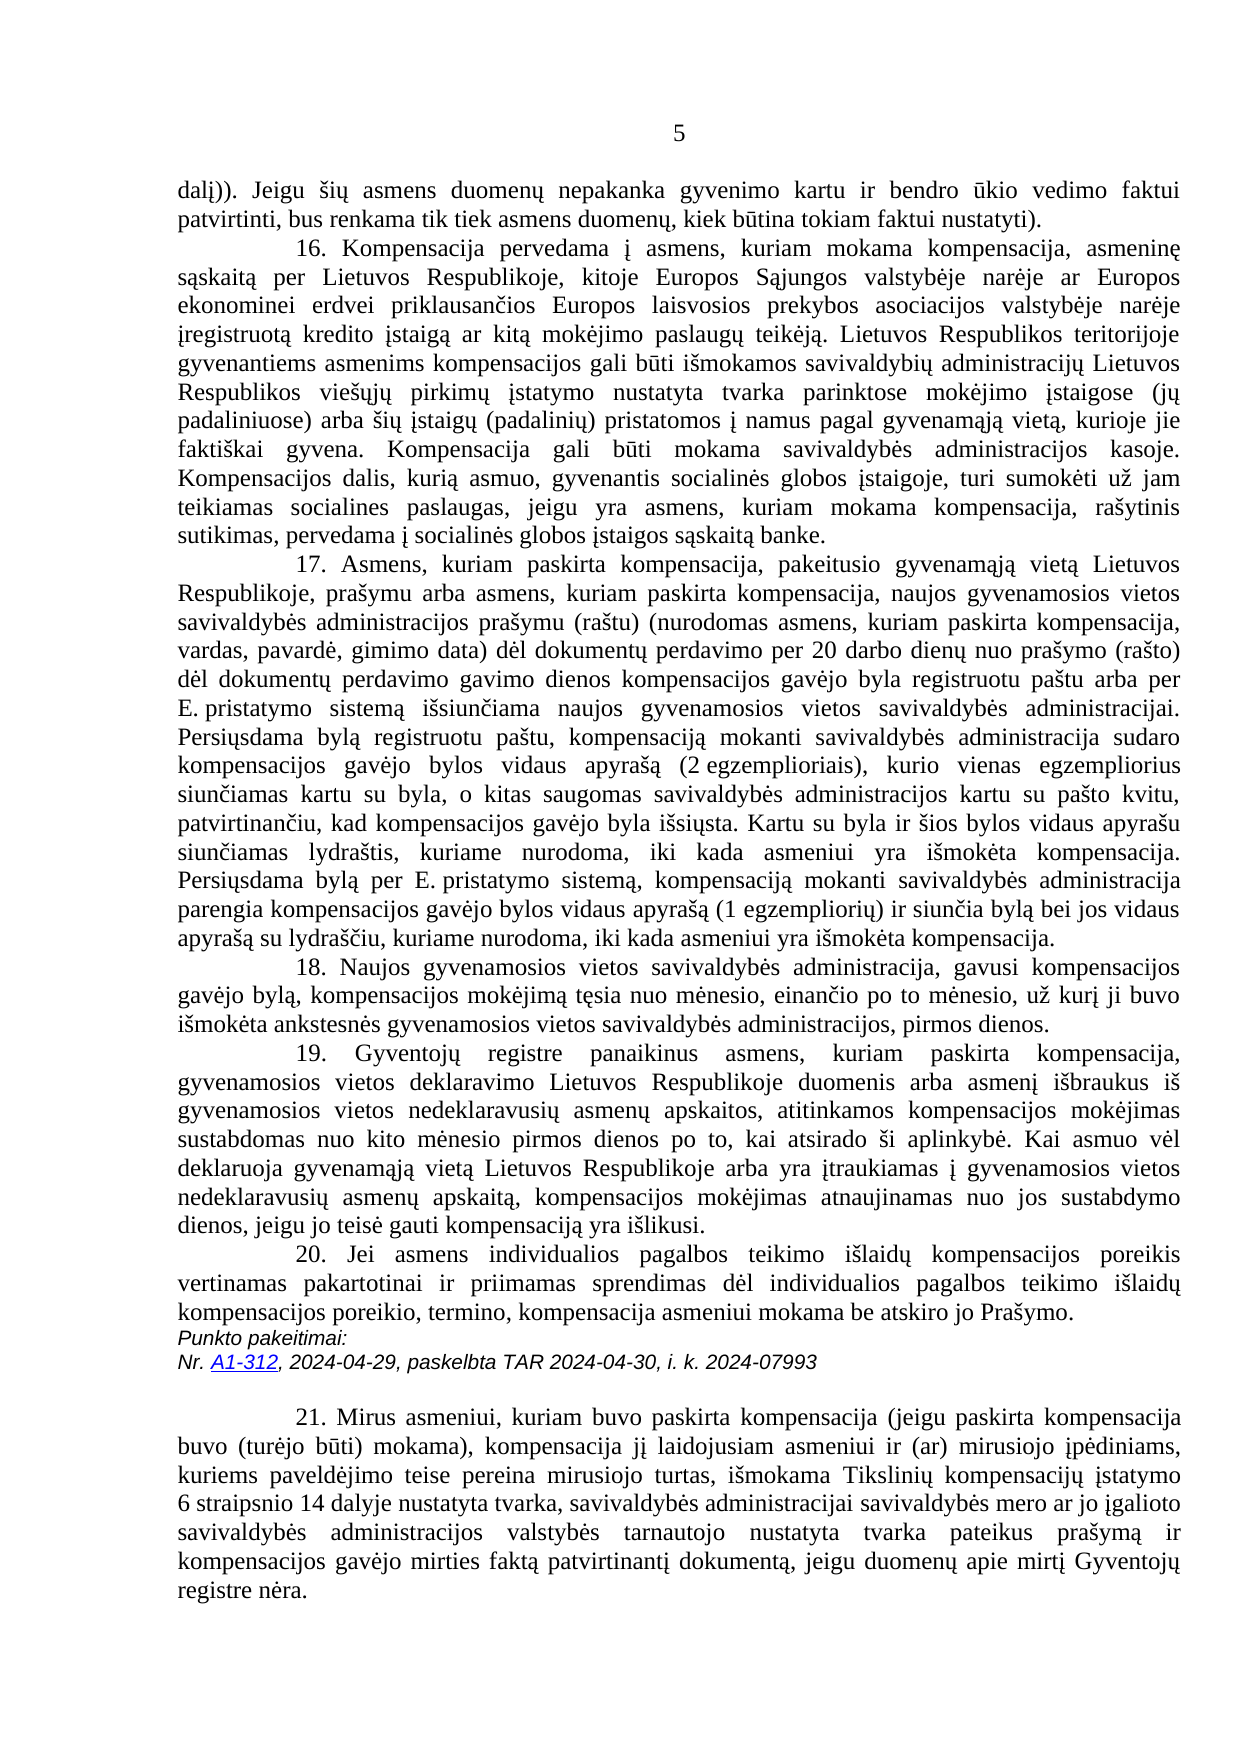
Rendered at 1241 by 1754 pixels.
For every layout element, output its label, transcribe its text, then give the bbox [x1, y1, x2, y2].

text 19. Gyventojų registre panaikinus asmens, kuriam paskirta kompensacija, gyvenamosios vietos deklaravimo Lietuvos Respublikoje duomenis arba asmenį išbraukus iš gyvenamosios vietos nedeklaravusių asmenų apskaitos, atitinkamos kompensacijos mokėjimas sustabdomas nuo kito mėnesio pirmos dienos po to, kai atsirado ši aplinkybė. Kai asmuo vėl deklaruoja gyvenamąją vietą Lietuvos Respublikoje arba yra įtraukiamas į gyvenamosios vietos nedeklaravusių asmenų apskaitą, kompensacijos mokėjimas atnaujinamas nuo jos sustabdymo dienos, jeigu jo teisė gauti kompensaciją yra išlikusi. [177, 1038, 1181, 1239]
text 21. Mirus asmeniui, kuriam buvo paskirta kompensacija (jeigu paskirta kompensacija buvo (turėjo būti) mokama), kompensacija jį laidojusiam asmeniui ir (ar) mirusiojo įpėdiniams, kuriems paveldėjimo teise pereina mirusiojo turtas, išmokama Tikslinių kompensacijų įstatymo 6 straipsnio 14 dalyje nustatyta tvarka, savivaldybės administracijai savivaldybės mero ar jo įgalioto savivaldybės administracijos valstybės tarnautojo nustatyta tvarka pateikus prašymą ir kompensacijos gavėjo mirties faktą patvirtinantį dokumentą, jeigu duomenų apie mirtį Gyventojų registre nėra. [177, 1402, 1181, 1603]
text Nr. A1-312, 2024-04-29, paskelbta TAR 2024-04-30, i. k. 2024-07993 [177, 1349, 1181, 1373]
text Punkto pakeitimai: [177, 1326, 1181, 1349]
text 17. Asmens, kuriam paskirta kompensacija, pakeitusio gyvenamąją vietą Lietuvos Respublikoje, prašymu arba asmens, kuriam paskirta kompensacija, naujos gyvenamosios vietos savivaldybės administracijos prašymu (raštu) (nurodomas asmens, kuriam paskirta kompensacija, vardas, pavardė, gimimo data) dėl dokumentų perdavimo per 20 darbo dienų nuo prašymo (rašto) dėl dokumentų perdavimo gavimo dienos kompensacijos gavėjo byla registruotu paštu arba per E. pristatymo sistemą išsiunčiama naujos gyvenamosios vietos savivaldybės administracijai. Persiųsdama bylą registruotu paštu, kompensaciją mokanti savivaldybės administracija sudaro kompensacijos gavėjo bylos vidaus apyrašą (2 egzemplioriais), kurio vienas egzempliorius siunčiamas kartu su byla, o kitas saugomas savivaldybės administracijos kartu su pašto kvitu, patvirtinančiu, kad kompensacijos gavėjo byla išsiųsta. Kartu su byla ir šios bylos vidaus apyrašu siunčiamas lydraštis, kuriame nurodoma, iki kada asmeniui yra išmokėta kompensacija. Persiųsdama bylą per E. pristatymo sistemą, kompensaciją mokanti savivaldybės administracija parengia kompensacijos gavėjo bylos vidaus apyrašą (1 egzempliorių) ir siunčia bylą bei jos vidaus apyrašą su lydraščiu, kuriame nurodoma, iki kada asmeniui yra išmokėta kompensacija. [177, 549, 1181, 952]
text dalį)). Jeigu šių asmens duomenų nepakanka gyvenimo kartu ir bendro ūkio vedimo faktui patvirtinti, bus renkama tik tiek asmens duomenų, kiek būtina tokiam faktui nustatyti). [177, 176, 1181, 233]
text 18. Naujos gyvenamosios vietos savivaldybės administracija, gavusi kompensacijos gavėjo bylą, kompensacijos mokėjimą tęsia nuo mėnesio, einančio po to mėnesio, už kurį ji buvo išmokėta ankstesnės gyvenamosios vietos savivaldybės administracijos, pirmos dienos. [177, 952, 1181, 1038]
text 16. Kompensacija pervedama į asmens, kuriam mokama kompensacija, asmeninę sąskaitą per Lietuvos Respublikoje, kitoje Europos Sąjungos valstybėje narėje ar Europos ekonominei erdvei priklausančios Europos laisvosios prekybos asociacijos valstybėje narėje įregistruotą kredito įstaigą ar kitą mokėjimo paslaugų teikėją. Lietuvos Respublikos teritorijoje gyvenantiems asmenims kompensacijos gali būti išmokamos savivaldybių administracijų Lietuvos Respublikos viešųjų pirkimų įstatymo nustatyta tvarka parinktose mokėjimo įstaigose (jų padaliniuose) arba šių įstaigų (padalinių) pristatomos į namus pagal gyvenamąją vietą, kurioje jie faktiškai gyvena. Kompensacija gali būti mokama savivaldybės administracijos kasoje. Kompensacijos dalis, kurią asmuo, gyvenantis socialinės globos įstaigoje, turi sumokėti už jam teikiamas socialines paslaugas, jeigu yra asmens, kuriam mokama kompensacija, rašytinis sutikimas, pervedama į socialinės globos įstaigos sąskaitą banke. [177, 233, 1181, 549]
text 20. Jei asmens individualios pagalbos teikimo išlaidų kompensacijos poreikis vertinamas pakartotinai ir priimamas sprendimas dėl individualios pagalbos teikimo išlaidų kompensacijos poreikio, termino, kompensacija asmeniui mokama be atskiro jo Prašymo. [177, 1239, 1181, 1326]
